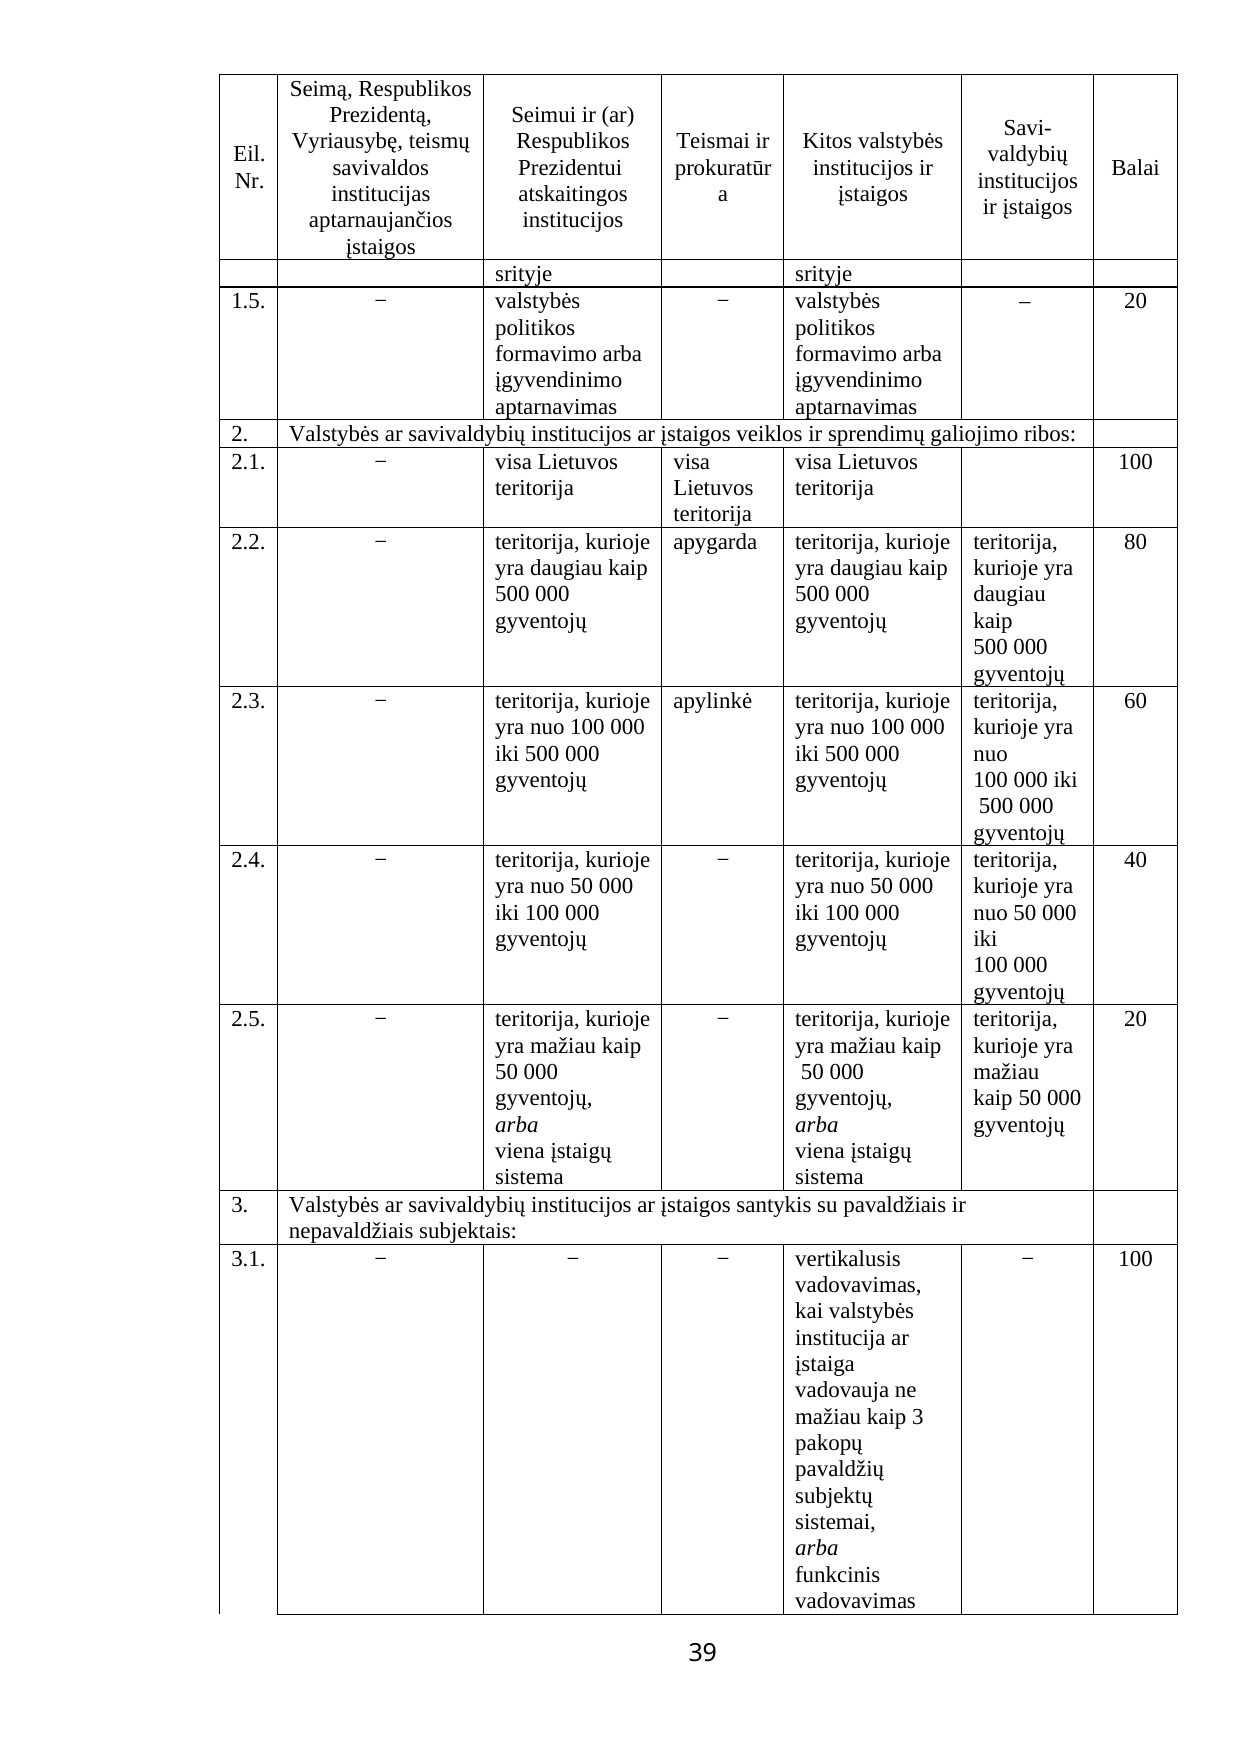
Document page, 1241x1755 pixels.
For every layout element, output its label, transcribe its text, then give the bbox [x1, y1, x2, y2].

table_cell apygarda [662, 528, 783, 686]
table_cell [962, 448, 1093, 527]
table_cell Valstybės ar savivaldybių institucijos ar įstaigos veiklos ir sprendimų galiojimo ribos: [278, 420, 1093, 447]
table_cell [1094, 260, 1177, 286]
table_header Balai [1094, 75, 1177, 259]
table_cell 20 [1094, 1005, 1177, 1190]
table_cell 100 [1094, 1245, 1177, 1613]
table_cell − [962, 1245, 1093, 1613]
table_cell 3. [220, 1191, 277, 1243]
table_cell − [278, 846, 483, 1004]
table_cell vertikalusis vadovavimas, kai valstybės institucija ar įstaiga vadovauja ne mažiau kaip 3 pakopų pavaldžių subjektų sistemai, arba funkcinis vadovavimas [784, 1245, 961, 1613]
table_cell teritorija, kurioje yra nuo 100 000 iki 500 000 gyventojų [484, 687, 661, 845]
table_cell 80 [1094, 528, 1177, 686]
table_cell − [662, 846, 783, 1004]
table_cell 2. [220, 420, 277, 447]
table_cell srityje [484, 260, 661, 286]
table_cell teritorija, kurioje yra mažiau kaip 50 000 gyventojų [962, 1005, 1093, 1190]
table_cell − [278, 528, 483, 686]
table_cell visa Lietuvos teritorija [662, 448, 783, 527]
table_header Kitos valstybės institucijos ir įstaigos [784, 75, 961, 259]
table_cell [1094, 420, 1177, 447]
table_cell [278, 260, 483, 286]
table_cell [1094, 1191, 1177, 1243]
table_cell 2.2. [220, 528, 277, 686]
table_cell 100 [1094, 448, 1177, 527]
table_cell srityje [784, 260, 961, 286]
table_cell [662, 260, 783, 286]
table_cell Valstybės ar savivaldybių institucijos ar įstaigos santykis su pavaldžiais ir nepavaldžiais subjektais: [278, 1191, 1093, 1243]
table_cell 2.5. [220, 1005, 277, 1190]
table_cell teritorija, kurioje yra nuo 100 000 iki 500 000 gyventojų [962, 687, 1093, 845]
table_header Seimui ir (ar) Respublikos Prezidentui atskaitingos institucijos [484, 75, 661, 259]
table_cell valstybės politikos formavimo arba įgyvendinimo aptarnavimas [484, 288, 661, 419]
table_cell 2.4. [220, 846, 277, 1004]
table_cell visa Lietuvos teritorija [784, 448, 961, 527]
table_cell [962, 260, 1093, 286]
table_cell visa Lietuvos teritorija [484, 448, 661, 527]
table_cell apylinkė [662, 687, 783, 845]
table_cell teritorija, kurioje yra mažiau kaip 50 000 gyventojų, arba viena įstaigų sistema [784, 1005, 961, 1190]
table_header Eil. Nr. [220, 75, 277, 259]
table_cell valstybės politikos formavimo arba įgyvendinimo aptarnavimas [784, 288, 961, 419]
table_cell 3.1. [220, 1245, 277, 1613]
table_cell 2.1. [220, 448, 277, 527]
table_cell – [962, 288, 1093, 419]
table_cell teritorija, kurioje yra mažiau kaip 50 000 gyventojų, arba viena įstaigų sistema [484, 1005, 661, 1190]
table_cell − [484, 1245, 661, 1613]
table_cell − [278, 1005, 483, 1190]
table_cell teritorija, kurioje yra nuo 100 000 iki 500 000 gyventojų [784, 687, 961, 845]
table_cell − [278, 448, 483, 527]
table_cell − [662, 1005, 783, 1190]
table_header Savi-valdybių institucijos ir įstaigos [962, 75, 1093, 259]
table_cell teritorija, kurioje yra daugiau kaip 500 000 gyventojų [784, 528, 961, 686]
table_cell − [278, 687, 483, 845]
table_cell 40 [1094, 846, 1177, 1004]
table_cell 60 [1094, 687, 1177, 845]
table_cell teritorija, kurioje yra nuo 50 000 iki 100 000 gyventojų [784, 846, 961, 1004]
table_cell − [278, 288, 483, 419]
table_cell teritorija, kurioje yra daugiau kaip 500 000 gyventojų [484, 528, 661, 686]
table_cell − [278, 1245, 483, 1613]
table_cell teritorija, kurioje yra nuo 50 000 iki 100 000 gyventojų [962, 846, 1093, 1004]
table_cell teritorija, kurioje yra nuo 50 000 iki 100 000 gyventojų [484, 846, 661, 1004]
table_cell teritorija, kurioje yra daugiau kaip 500 000 gyventojų [962, 528, 1093, 686]
table_cell [220, 260, 277, 286]
table_cell 20 [1094, 288, 1177, 419]
table_cell − [662, 288, 783, 419]
table_header Seimą, Respublikos Prezidentą, Vyriausybę, teismų savivaldos institucijas aptarnaujančios įstaigos [278, 75, 483, 259]
table_cell 2.3. [220, 687, 277, 845]
table_cell 1.5. [220, 288, 277, 419]
table_header Teismai ir prokuratūra [662, 75, 783, 259]
table_cell − [662, 1245, 783, 1613]
